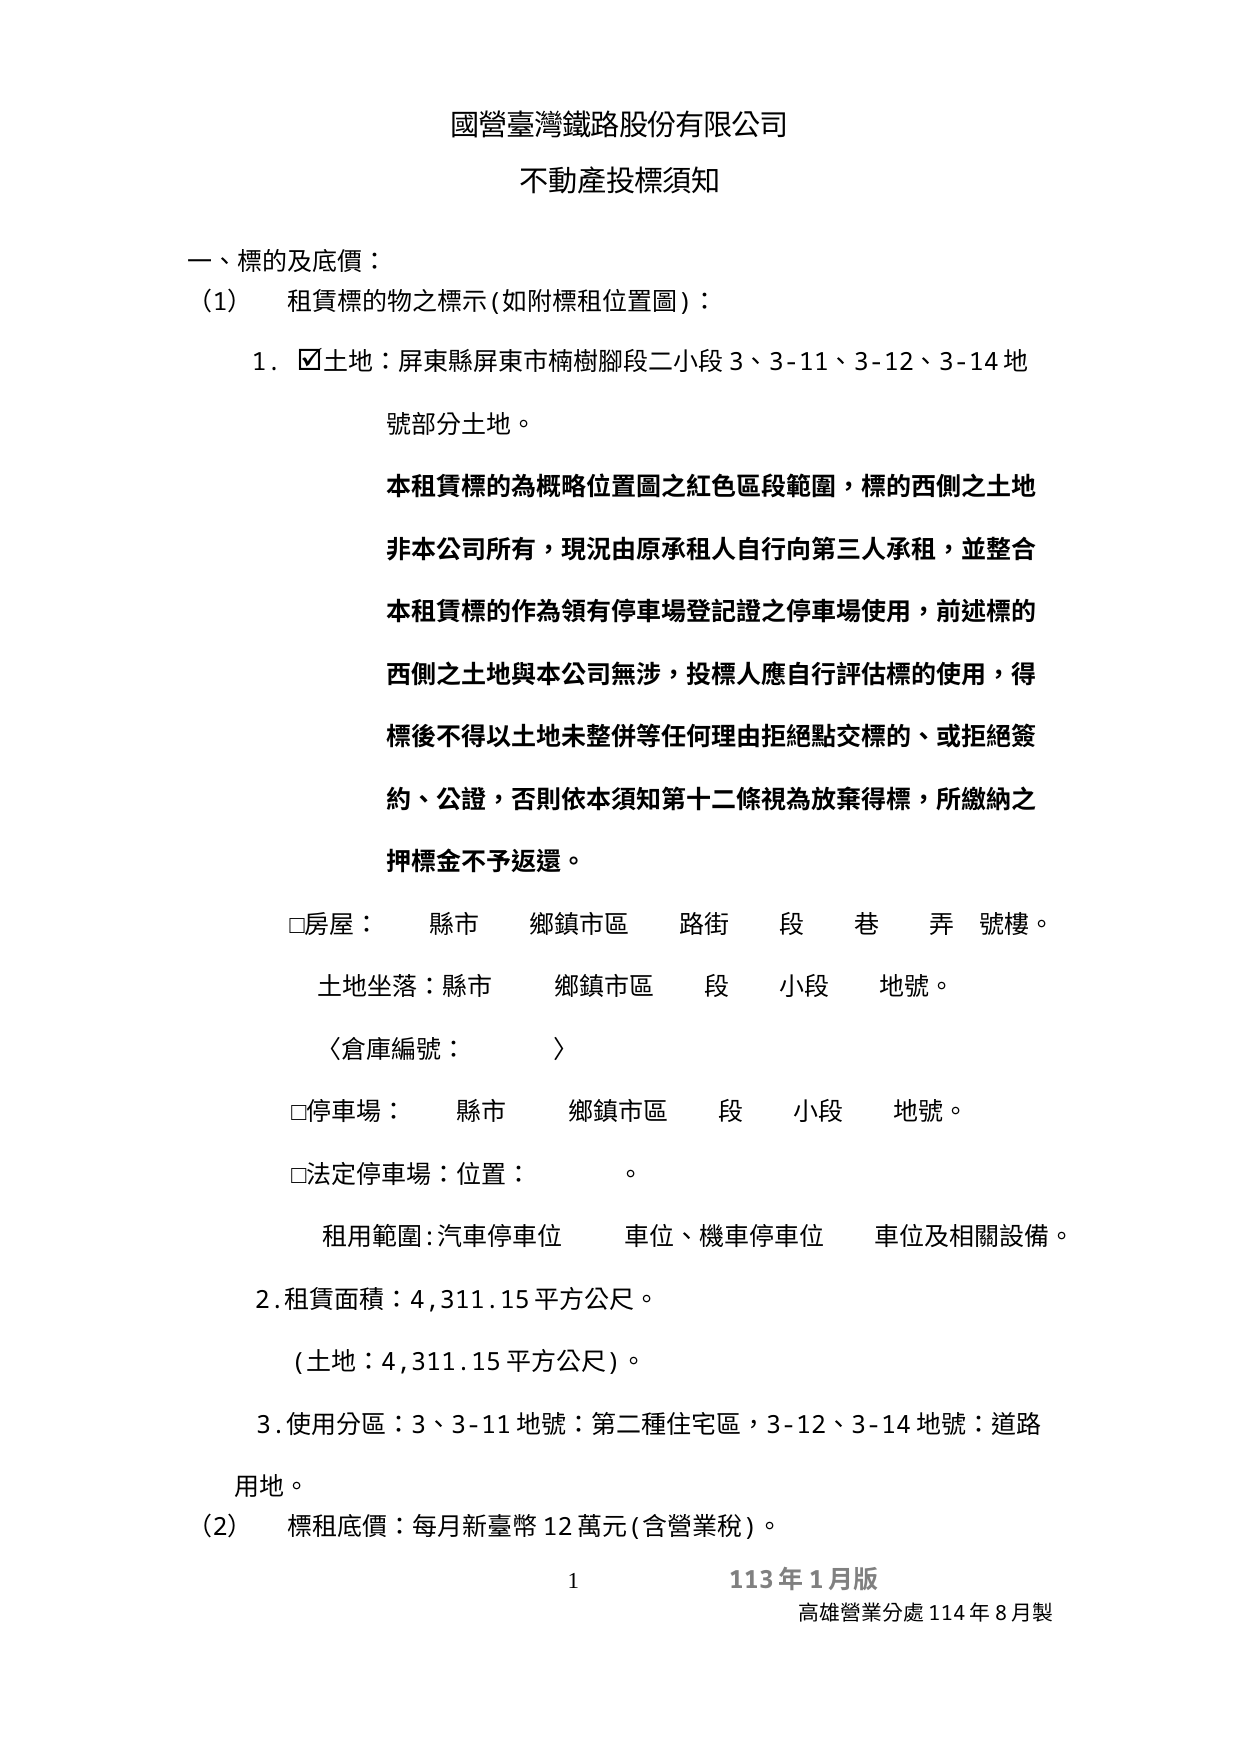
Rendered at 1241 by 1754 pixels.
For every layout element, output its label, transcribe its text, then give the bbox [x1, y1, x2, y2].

text 3.使用分區：3、3-11地號：第二種住宅區，3-12、3-14地號：道路用地。 [234, 1381, 1053, 1506]
list 標租底價：每月新臺幣12萬元(含營業稅)。 [187, 1506, 1051, 1543]
text 租用範圍:汽車停車位 車位、機車停車位 車位及相關設備。 [320, 1193, 1053, 1256]
text 2.租賃面積：4,311.15平方公尺。 [234, 1256, 1053, 1318]
text □房屋： 縣市 鄉鎮市區 路街 段 巷 弄 號樓。 [289, 881, 1053, 943]
text 本租賃標的為概略位置圖之紅色區段範圍，標的西側之土地非本公司所有，現況由原承租人自行向第三人承租，並整合本租賃標的作為領有停車場登記證之停車場使用，前述標的西側之土地與本公司無涉，投標人應自行評估標的使用，得標後不得以土地未整併等任何理由拒絕點交標的、或拒絕簽約、公證，否則依本須知第十二條視為放棄得標，所繳納之押標金不予返還。 [386, 443, 1053, 881]
list 租賃標的物之標示(如附標租位置圖)： [187, 281, 1051, 318]
text 土地坐落：縣市 鄉鎮市區 段 小段 地號。 [317, 943, 1053, 1006]
text □法定停車場：位置： 。 [252, 1131, 1053, 1193]
text □停車場： 縣市 鄉鎮市區 段 小段 地號。 [291, 1068, 1053, 1131]
text 國營臺灣鐵路股份有限公司 [187, 106, 1053, 143]
text 〈倉庫編號： 〉 [254, 1006, 1053, 1068]
text 一、標的及底價： [187, 218, 1053, 281]
text 1. 土地：屏東縣屏東市楠樹腳段二小段3、3-11、3-12、3-14地號部分土地。 [251, 318, 1053, 443]
text (土地：4,311.15平方公尺)。 [234, 1318, 1053, 1381]
text 不動產投標須知 [187, 162, 1053, 199]
